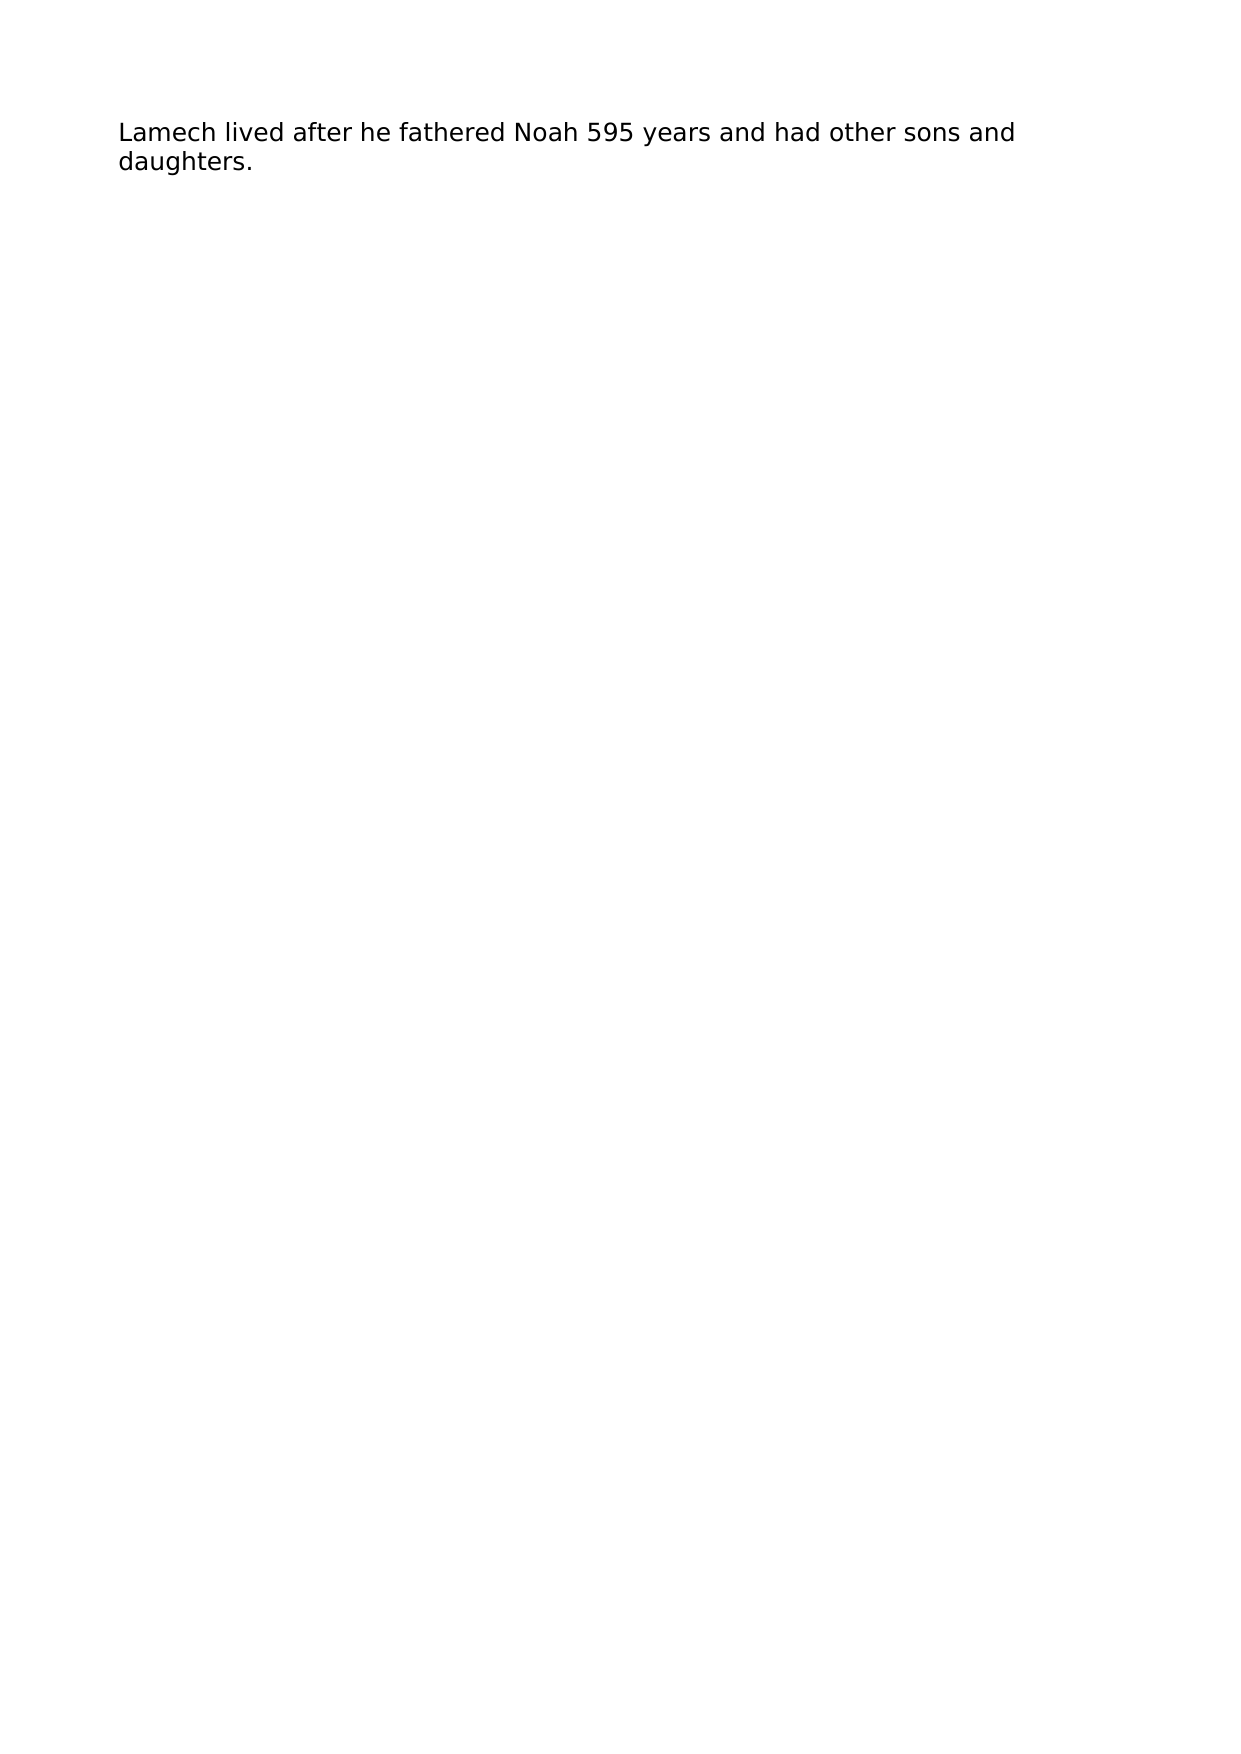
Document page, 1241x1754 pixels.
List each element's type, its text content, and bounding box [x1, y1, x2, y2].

text Lamech lived after he fathered Noah 595 years and had other sons and daughters. [118, 118, 1122, 176]
